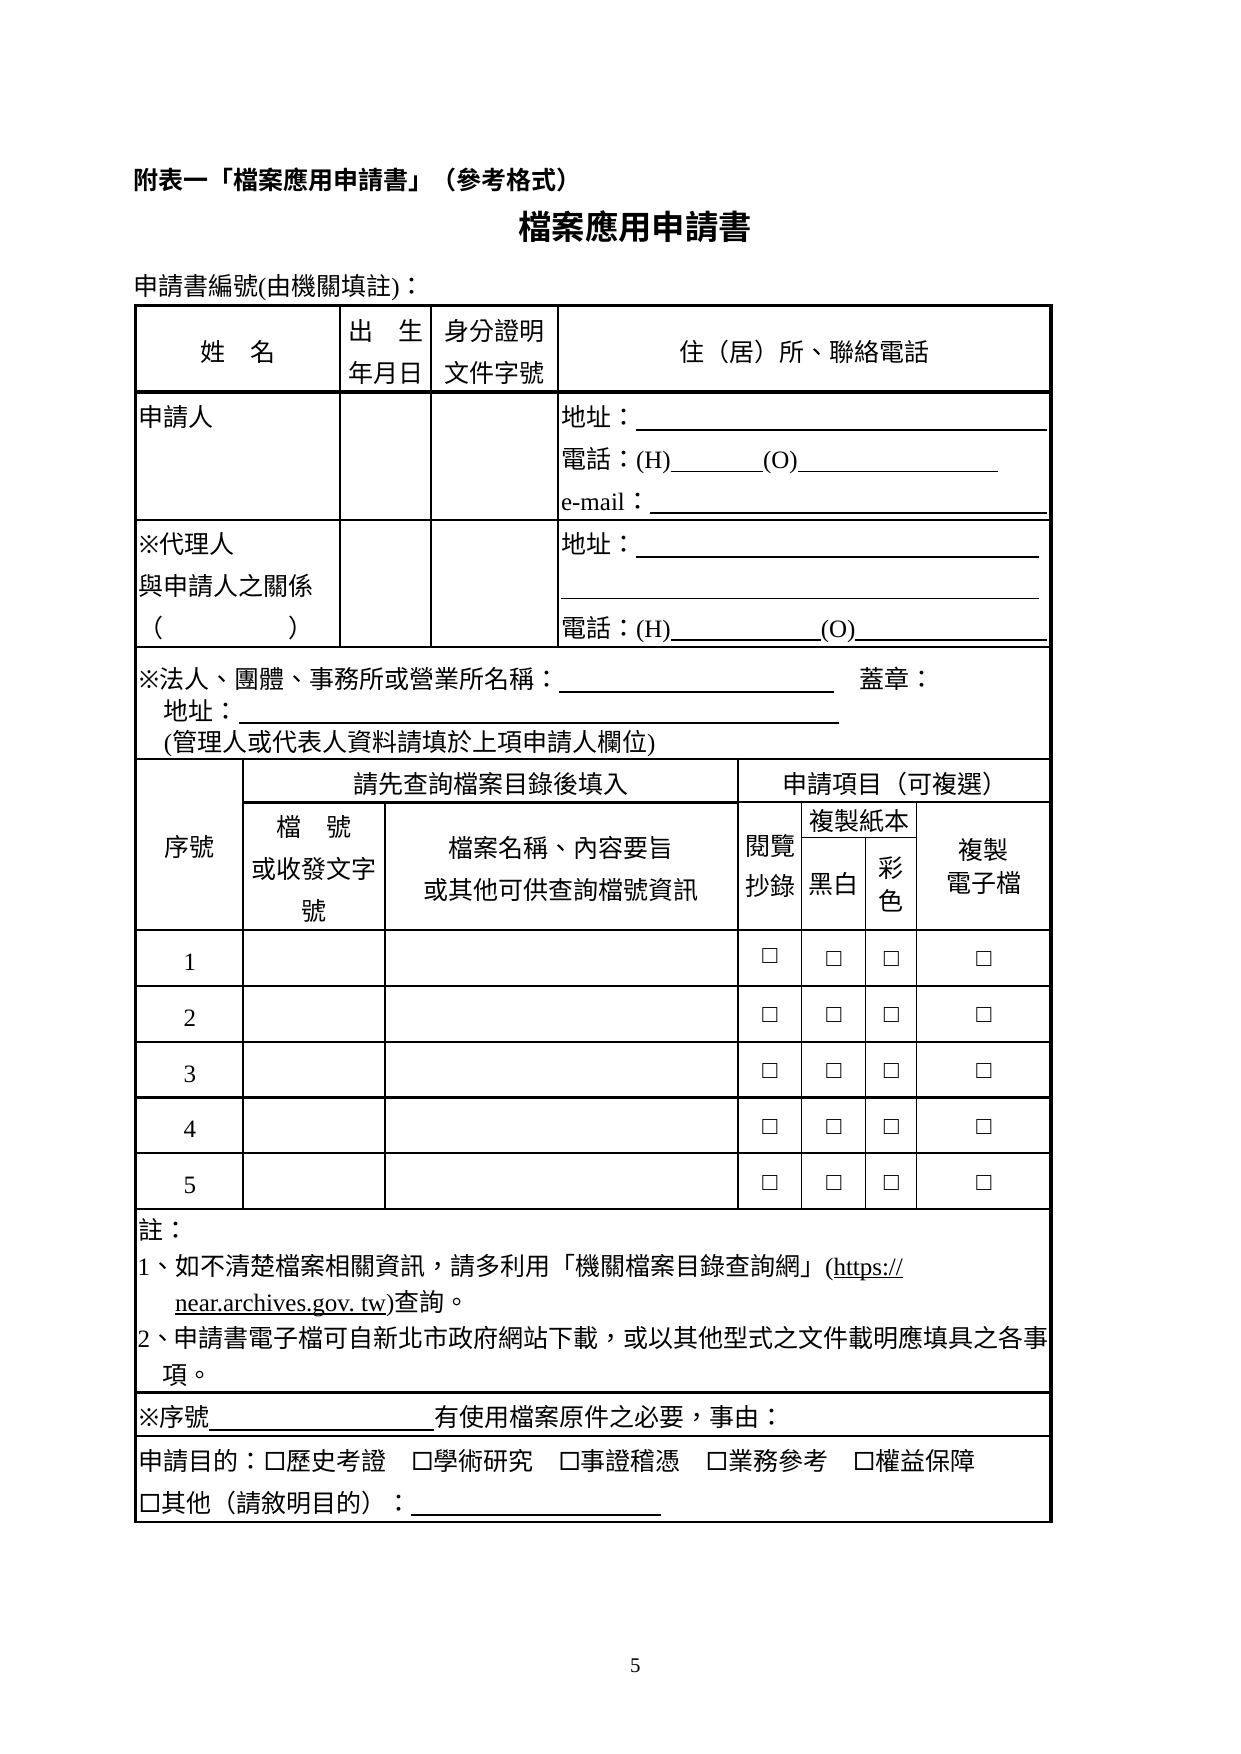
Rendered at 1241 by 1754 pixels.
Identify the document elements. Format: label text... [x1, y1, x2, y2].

table_cell [432, 521, 557, 646]
table_cell 5 [137, 1154, 242, 1208]
table_cell [341, 521, 430, 646]
table_cell 申請人 [137, 394, 339, 518]
table_cell 檔案名稱、內容要旨 或其他可供查詢檔號資訊 [386, 804, 737, 928]
table_cell 彩色 [866, 838, 916, 928]
table_cell □ [917, 1099, 1049, 1152]
table_cell 地址： 電話：(H) (O) e-mail： [559, 394, 1049, 518]
table_cell [386, 931, 737, 985]
table_header 出 生 年月日 [341, 307, 430, 390]
table_cell ※序號 有使用檔案原件之必要，事由： [137, 1394, 1049, 1435]
table_cell 序號 [137, 760, 242, 928]
table_cell □ [917, 987, 1049, 1041]
table_cell □ [802, 987, 865, 1041]
table_cell □ [917, 1154, 1049, 1208]
table_header 身分證明 文件字號 [432, 307, 557, 390]
table_cell □ [917, 931, 1049, 985]
table_cell 檔 號 或收發文字號 [244, 804, 384, 928]
table_cell 4 [137, 1099, 242, 1152]
text 申請書編號(由機關填註)： [133, 262, 1092, 304]
table_cell □ [739, 1043, 801, 1096]
table_cell [432, 394, 557, 518]
table_cell □ [866, 931, 916, 985]
table_cell □ [802, 1043, 865, 1096]
table_cell 2 [137, 987, 242, 1041]
table_cell [386, 987, 737, 1041]
table_cell [244, 931, 384, 985]
table_cell □ [739, 1154, 801, 1208]
table_cell □ [866, 987, 916, 1041]
table_cell [341, 394, 430, 518]
table_cell 1 [137, 931, 242, 985]
table_cell □ [739, 1099, 801, 1152]
table_cell 黑白 [802, 838, 865, 928]
table_cell [386, 1154, 737, 1208]
table_cell ※法人、團體、事務所或營業所名稱： 蓋章： 地址： (管理人或代表人資料請填於上項申請人欄位) [137, 648, 1049, 758]
table_cell 閱覽 抄錄 [739, 803, 801, 928]
table_cell 申請項目（可複選） [739, 760, 1049, 801]
table_header 住（居）所、聯絡電話 [559, 307, 1049, 390]
table_cell [244, 1099, 384, 1152]
table_cell [244, 1043, 384, 1096]
table_cell 3 [137, 1043, 242, 1096]
table_cell □ [866, 1154, 916, 1208]
table_cell 註： 1、如不清楚檔案相關資訊，請多利用「機關檔案目錄查詢網」(https://near.archives.gov. tw)查詢。 2、申請書電子檔可自新北市政府網站下載，或以其他型式之文件載明應填具之各事項。 [137, 1210, 1049, 1391]
table_cell 請先查詢檔案目錄後填入 [244, 760, 737, 801]
table_cell □ [917, 1043, 1049, 1096]
table_cell □ [739, 987, 801, 1041]
table_cell □ [866, 1099, 916, 1152]
table_cell 複製紙本 [802, 803, 916, 837]
table_cell □ [739, 931, 801, 985]
table_header 姓 名 [137, 307, 339, 390]
table_cell [386, 1043, 737, 1096]
table_cell 申請目的：歷史考證 學術研究 事證稽憑 業務參考 權益保障 其他（請敘明目的）： [137, 1437, 1049, 1521]
table_cell 複製 電子檔 [917, 803, 1049, 928]
table_cell [244, 1154, 384, 1208]
table_cell 地址： 電話：(H) (O) [559, 521, 1049, 646]
table_cell □ [802, 1099, 865, 1152]
table_cell [386, 1099, 737, 1152]
text 附表一「檔案應用申請書」（參考格式） [133, 148, 1092, 200]
table_cell □ [866, 1043, 916, 1096]
text 檔案應用申請書 [177, 200, 1092, 250]
table_cell ※代理人 與申請人之關係 （ ） [137, 521, 339, 646]
table_cell □ [802, 1154, 865, 1208]
table_cell [244, 987, 384, 1041]
table_cell □ [802, 931, 865, 985]
